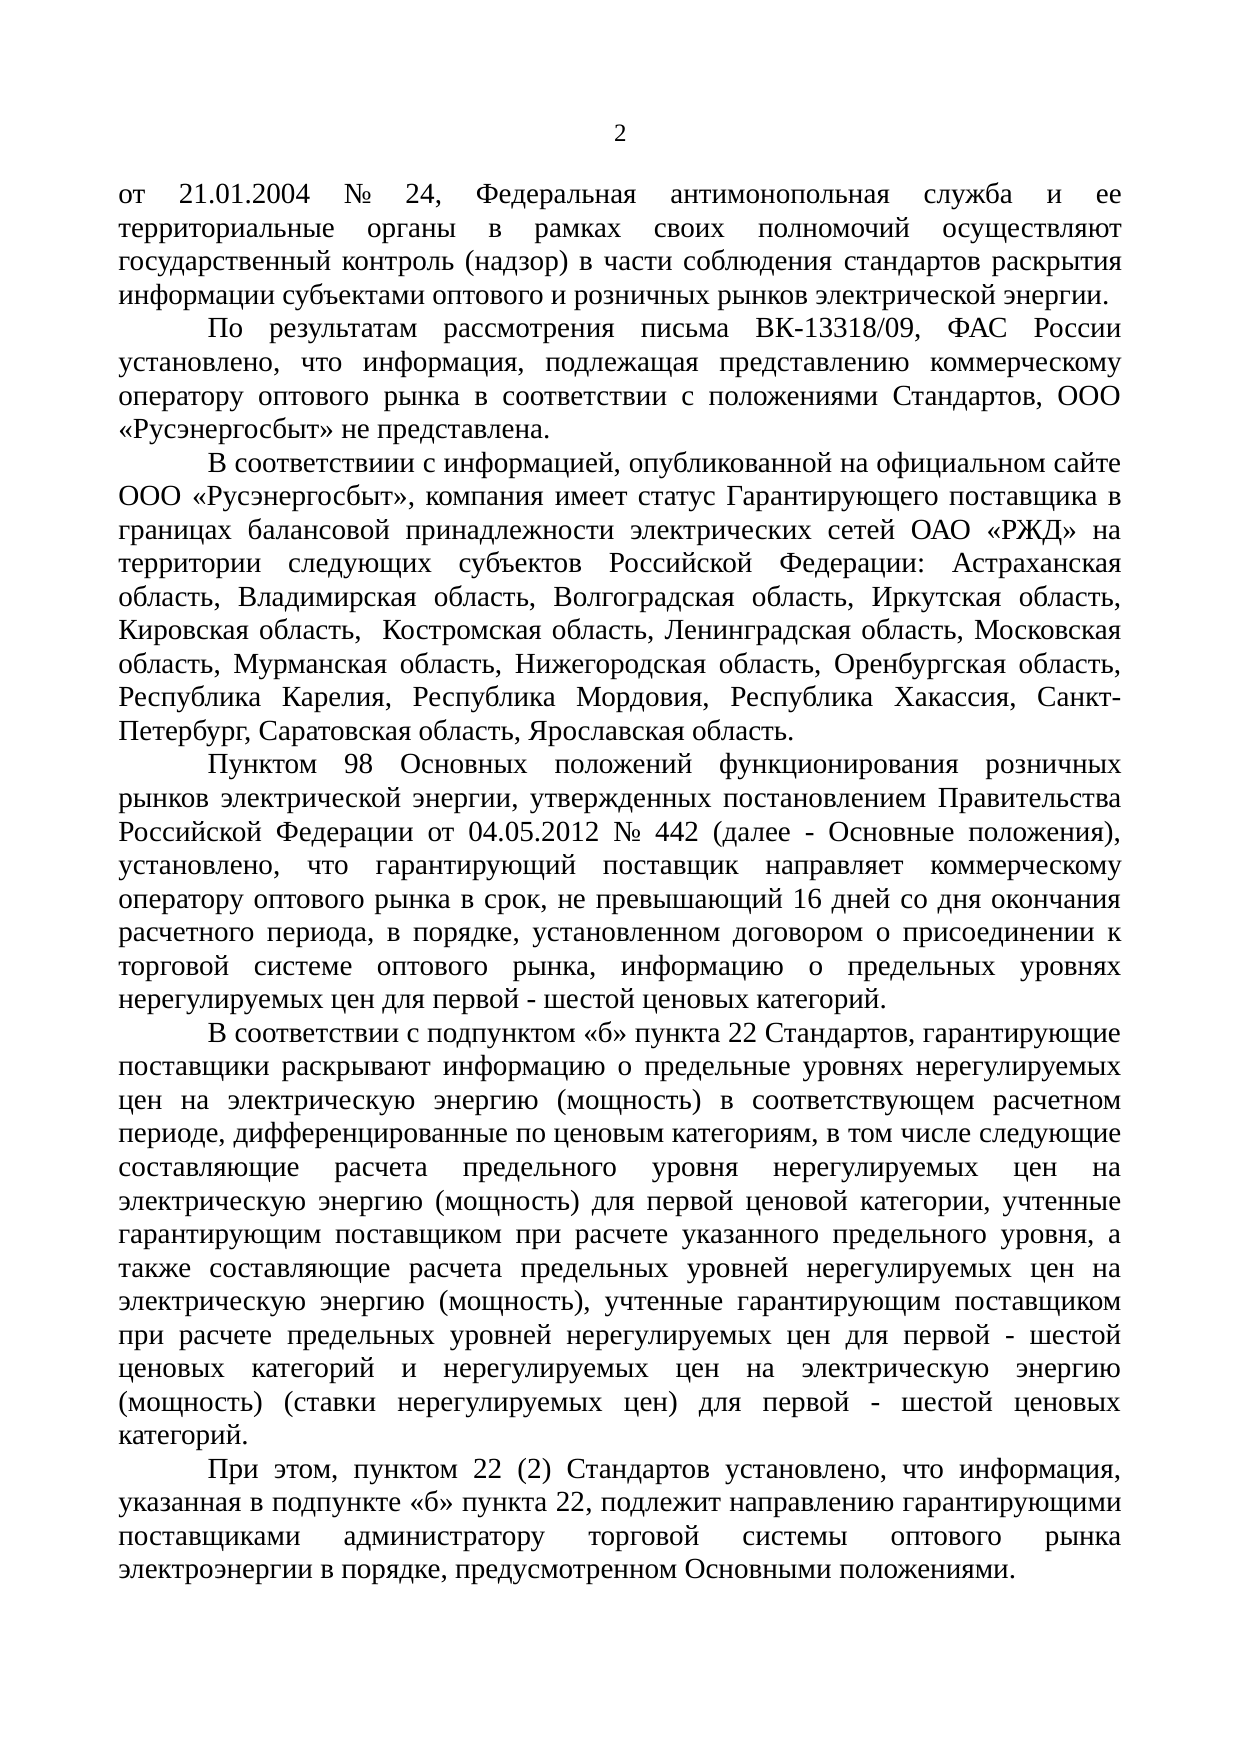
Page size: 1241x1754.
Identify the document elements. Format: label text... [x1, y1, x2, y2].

text Пунктом 98 Основных положений функционирования розничных рынков электрической энергии, утвержденных постановлением Правительства Российской Федерации от 04.05.2012 № 442 (далее - Основные положения), установлено, что гарантирующий поставщик направляет коммерческому оператору оптового рынка в срок, не превышающий 16 дней со дня окончания расчетного периода, в порядке, установленном договором о присоединении к торговой системе оптового рынка, информацию о предельных уровнях нерегулируемых цен для первой - шестой ценовых категорий. [118, 747, 1122, 1015]
text от 21.01.2004 № 24, Федеральная антимонопольная служба и ее территориальные органы в рамках своих полномочий осуществляют государственный контроль (надзор) в части соблюдения стандартов раскрытия информации субъектами оптового и розничных рынков электрической энергии. [118, 176, 1122, 311]
text По результатам рассмотрения письма ВК-13318/09, ФАС России установлено, что информация, подлежащая представлению коммерческому оператору оптового рынка в соответствии с положениями Стандартов, ООО «Русэнергосбыт» не представлена. [118, 311, 1122, 445]
text В соответствиии с информацией, опубликованной на официальном сайте ООО «Русэнергосбыт», компания имеет статус Гарантирующего поставщика в границах балансовой принадлежности электрических сетей ОАО «РЖД» на территории следующих субъектов Российской Федерации: Астраханская область, Владимирская область, Волгоградская область, Иркутская область, Кировская область, Костромская область, Ленинградская область, Московская область, Мурманская область, Нижегородская область, Оренбургская область, Республика Карелия, Республика Мордовия, Республика Хакассия, Санкт-Петербург, Саратовская область, Ярославская область. [118, 445, 1122, 747]
text При этом, пунктом 22 (2) Стандартов установлено, что информация, указанная в подпункте «б» пункта 22, подлежит направлению гарантирующими поставщиками администратору торговой системы оптового рынка электроэнергии в порядке, предусмотренном Основными положениями. [118, 1451, 1122, 1585]
text В соответствии с подпунктом «б» пункта 22 Стандартов, гарантирующие поставщики раскрывают информацию о предельные уровнях нерегулируемых цен на электрическую энергию (мощность) в соответствующем расчетном периоде, дифференцированные по ценовым категориям, в том числе следующие составляющие расчета предельного уровня нерегулируемых цен на электрическую энергию (мощность) для первой ценовой категории, учтенные гарантирующим поставщиком при расчете указанного предельного уровня, а также составляющие расчета предельных уровней нерегулируемых цен на электрическую энергию (мощность), учтенные гарантирующим поставщиком при расчете предельных уровней нерегулируемых цен для первой - шестой ценовых категорий и нерегулируемых цен на электрическую энергию (мощность) (ставки нерегулируемых цен) для первой - шестой ценовых категорий. [118, 1015, 1122, 1451]
